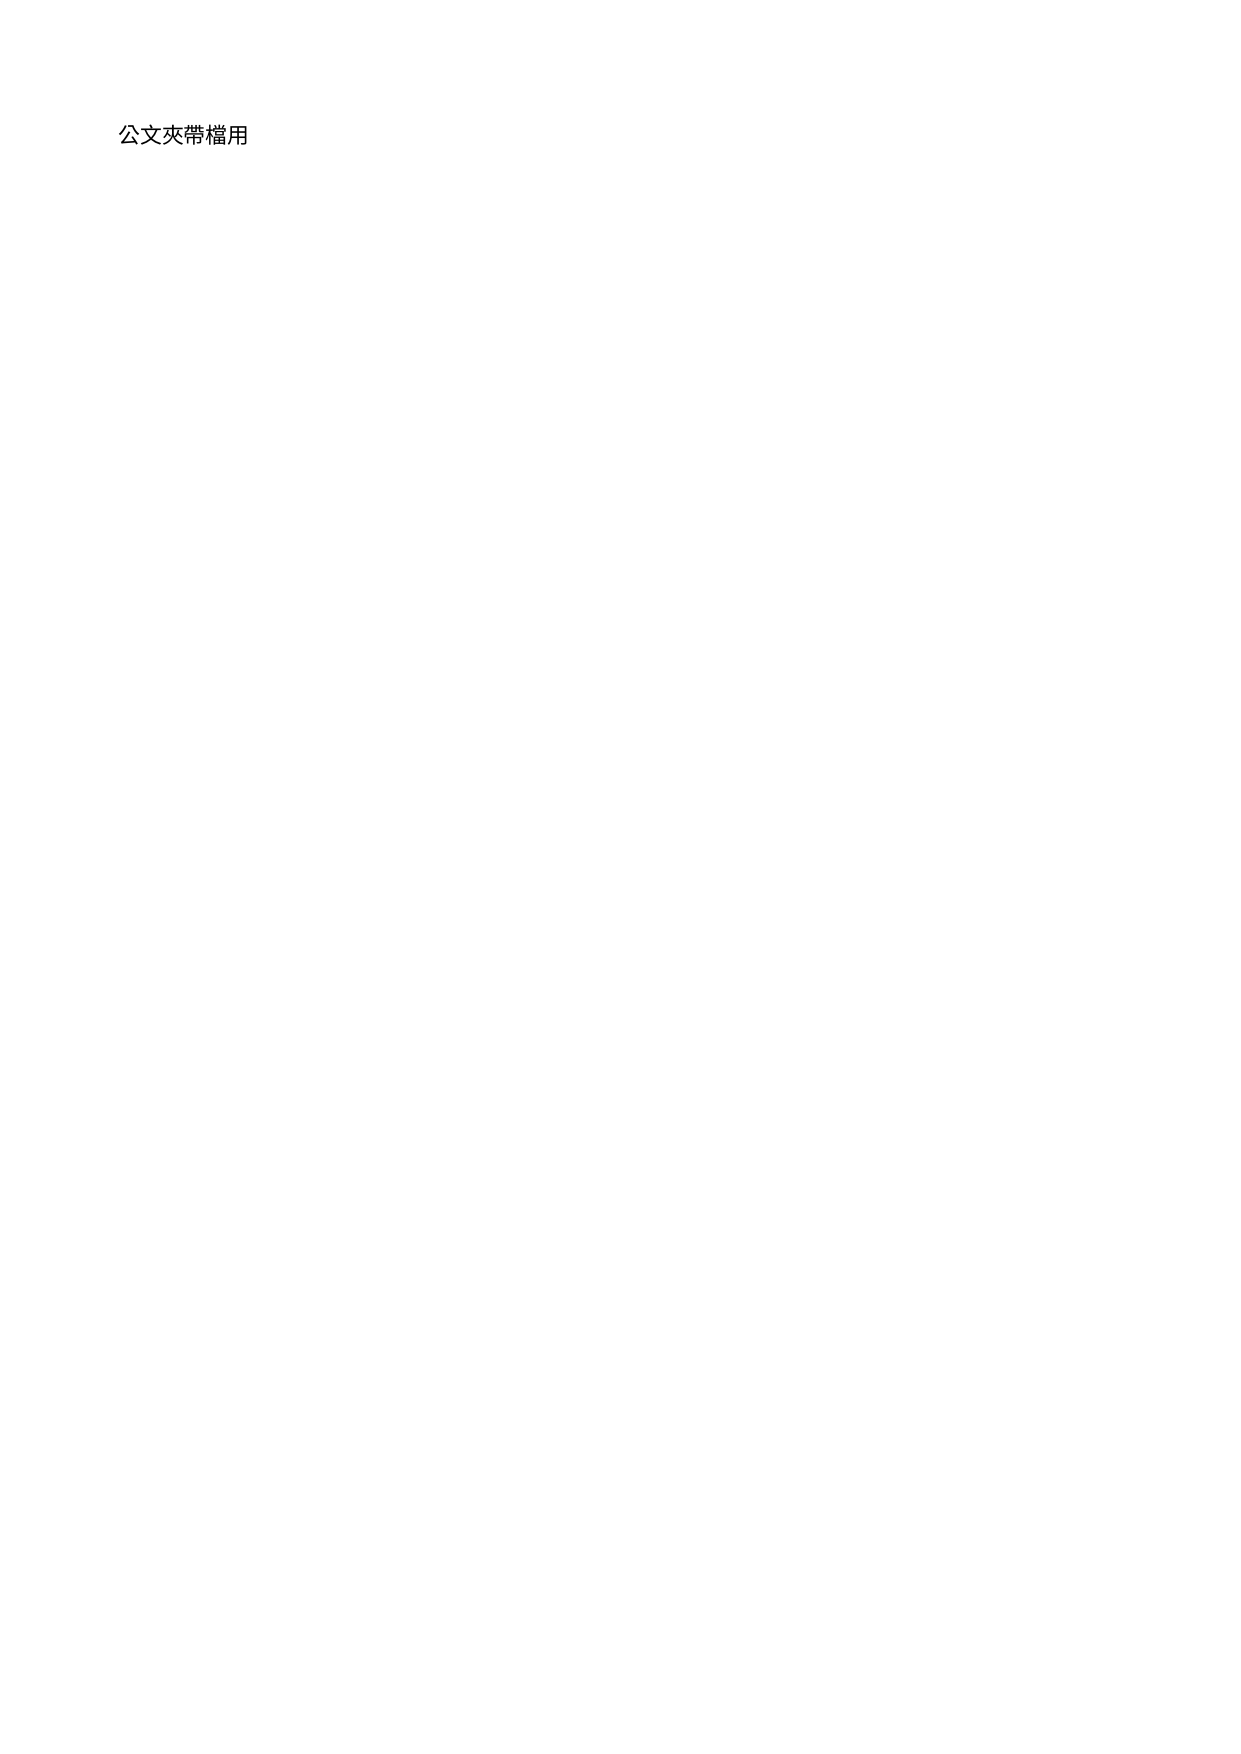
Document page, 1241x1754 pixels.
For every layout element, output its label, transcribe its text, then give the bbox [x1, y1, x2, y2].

text 公文夾帶檔用 [118, 118, 1122, 150]
